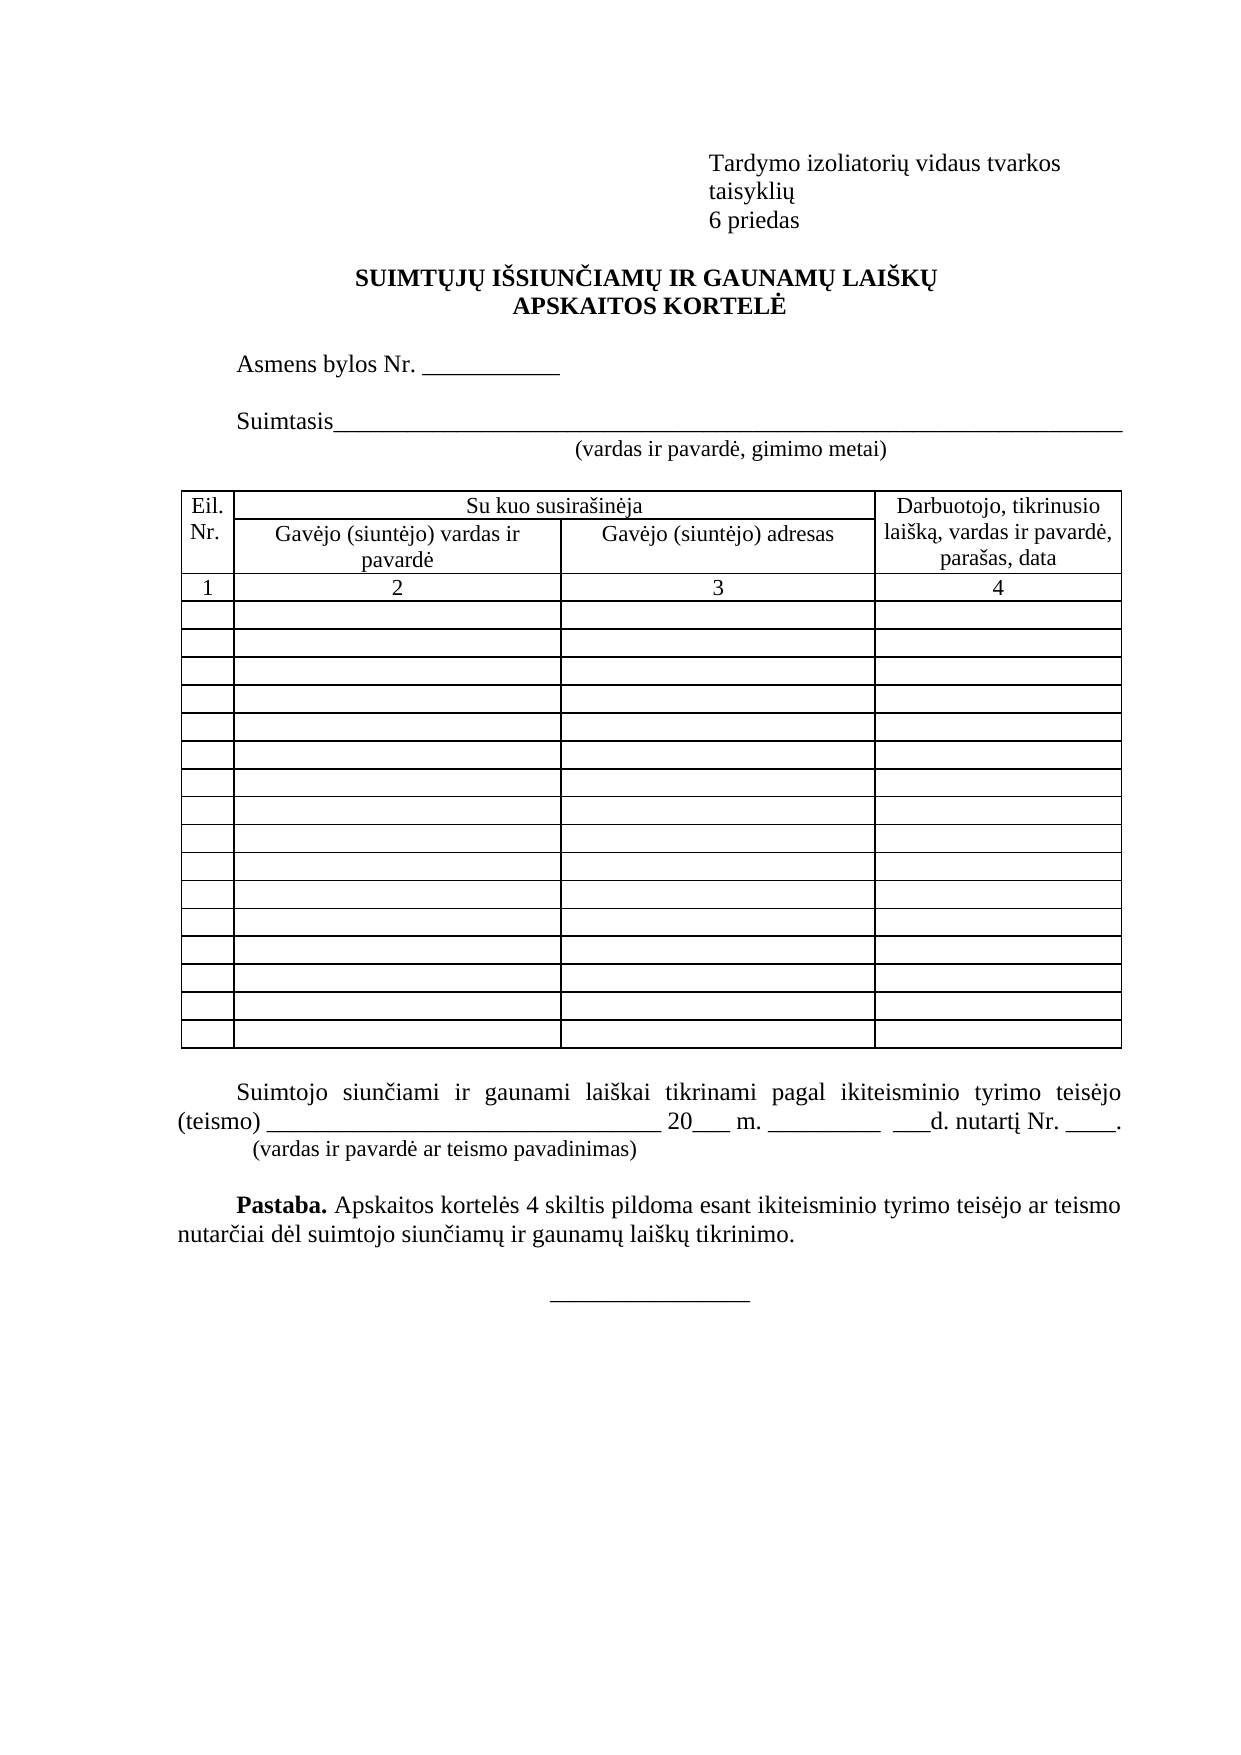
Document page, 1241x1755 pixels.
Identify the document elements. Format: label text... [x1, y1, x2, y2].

text (vardas ir pavardė ar teismo pavadinimas) [252, 1135, 1122, 1161]
table_cell [235, 937, 560, 963]
table_cell [182, 965, 233, 991]
text SUIMTŲJŲ IŠSIUNČIAMŲ IR GAUNAMŲ LAIŠKŲ [177, 263, 1122, 291]
table_cell [182, 686, 233, 712]
text ________________ [177, 1276, 1122, 1305]
text Suimtojo siunčiami ir gaunami laiškai tikrinami pagal ikiteisminio tyrimo teisėjo (teismo) 20___ m. _________ ___d. nutartį Nr. ____. [177, 1077, 1122, 1135]
table_cell [562, 937, 874, 963]
table_cell 1 [182, 574, 233, 600]
table_cell [876, 881, 1121, 907]
table_header Su kuo susirašinėja [235, 492, 874, 518]
table_cell [235, 602, 560, 628]
table_cell [235, 714, 560, 740]
text Suimtasis [177, 406, 1122, 435]
text taisyklių [177, 176, 1122, 205]
table_cell [235, 686, 560, 712]
table_cell [876, 686, 1121, 712]
table_cell [235, 658, 560, 684]
table_cell [182, 742, 233, 768]
table_cell [562, 686, 874, 712]
table_header Eil. Nr. [182, 492, 233, 572]
table_cell [876, 853, 1121, 879]
table_cell Gavėjo (siuntėjo) vardas ir pavardė [235, 520, 560, 572]
table_cell [562, 770, 874, 796]
table_cell [562, 1021, 874, 1047]
table_cell [235, 881, 560, 907]
table_cell [235, 993, 560, 1019]
table_cell 4 [876, 574, 1121, 600]
table_cell [876, 630, 1121, 656]
table_cell [182, 881, 233, 907]
table_cell [562, 909, 874, 935]
table_cell [876, 658, 1121, 684]
text Tardymo izoliatorių vidaus tvarkos [709, 148, 1122, 176]
table_cell [562, 797, 874, 824]
text Pastaba. Apskaitos kortelės 4 skiltis pildoma esant ikiteisminio tyrimo teisėjo ar teismo nutarčiai dėl suimtojo siunčiamų ir gaunamų laiškų tikrinimo. [177, 1190, 1122, 1247]
table_cell [876, 797, 1121, 824]
table_cell [562, 825, 874, 852]
table_cell [876, 602, 1121, 628]
table_cell [235, 965, 560, 991]
table_cell [235, 797, 560, 824]
table_cell [562, 658, 874, 684]
table_cell [235, 770, 560, 796]
text (vardas ir pavardė, gimimo metai) [340, 435, 1122, 461]
table_cell [182, 602, 233, 628]
table_cell [182, 630, 233, 656]
text 6 priedas [177, 205, 1122, 234]
table_cell [876, 714, 1121, 740]
table_cell [562, 714, 874, 740]
table_cell Gavėjo (siuntėjo) adresas [562, 520, 874, 572]
table_cell [182, 909, 233, 935]
table_header Darbuotojo, tikrinusio laišką, vardas ir pavardė, parašas, data [876, 492, 1121, 572]
table_cell 3 [562, 574, 874, 600]
table_cell [182, 853, 233, 879]
table_cell [876, 937, 1121, 963]
table_cell [562, 630, 874, 656]
table_cell [562, 881, 874, 907]
table_cell [182, 993, 233, 1019]
table_cell [182, 714, 233, 740]
table_cell [562, 965, 874, 991]
table_cell [235, 1021, 560, 1047]
table_cell [182, 770, 233, 796]
table_cell [182, 658, 233, 684]
table_cell [562, 742, 874, 768]
table_cell [876, 825, 1121, 852]
table_cell [876, 993, 1121, 1019]
table_cell [235, 825, 560, 852]
table_cell [182, 825, 233, 852]
table_cell [876, 909, 1121, 935]
table_cell [876, 742, 1121, 768]
table_cell [182, 1021, 233, 1047]
table_cell [562, 853, 874, 879]
table_cell 2 [235, 574, 560, 600]
text Asmens bylos Nr. ___________ [177, 349, 1122, 378]
table_cell [562, 993, 874, 1019]
table_cell [876, 1021, 1121, 1047]
table_cell [876, 965, 1121, 991]
table_cell [562, 602, 874, 628]
table_cell [182, 797, 233, 824]
table_cell [235, 853, 560, 879]
table_cell [182, 937, 233, 963]
table_cell [235, 909, 560, 935]
table_cell [235, 630, 560, 656]
table_cell [235, 742, 560, 768]
table_cell [876, 770, 1121, 796]
text APSKAITOS KORTELĖ [177, 291, 1122, 320]
